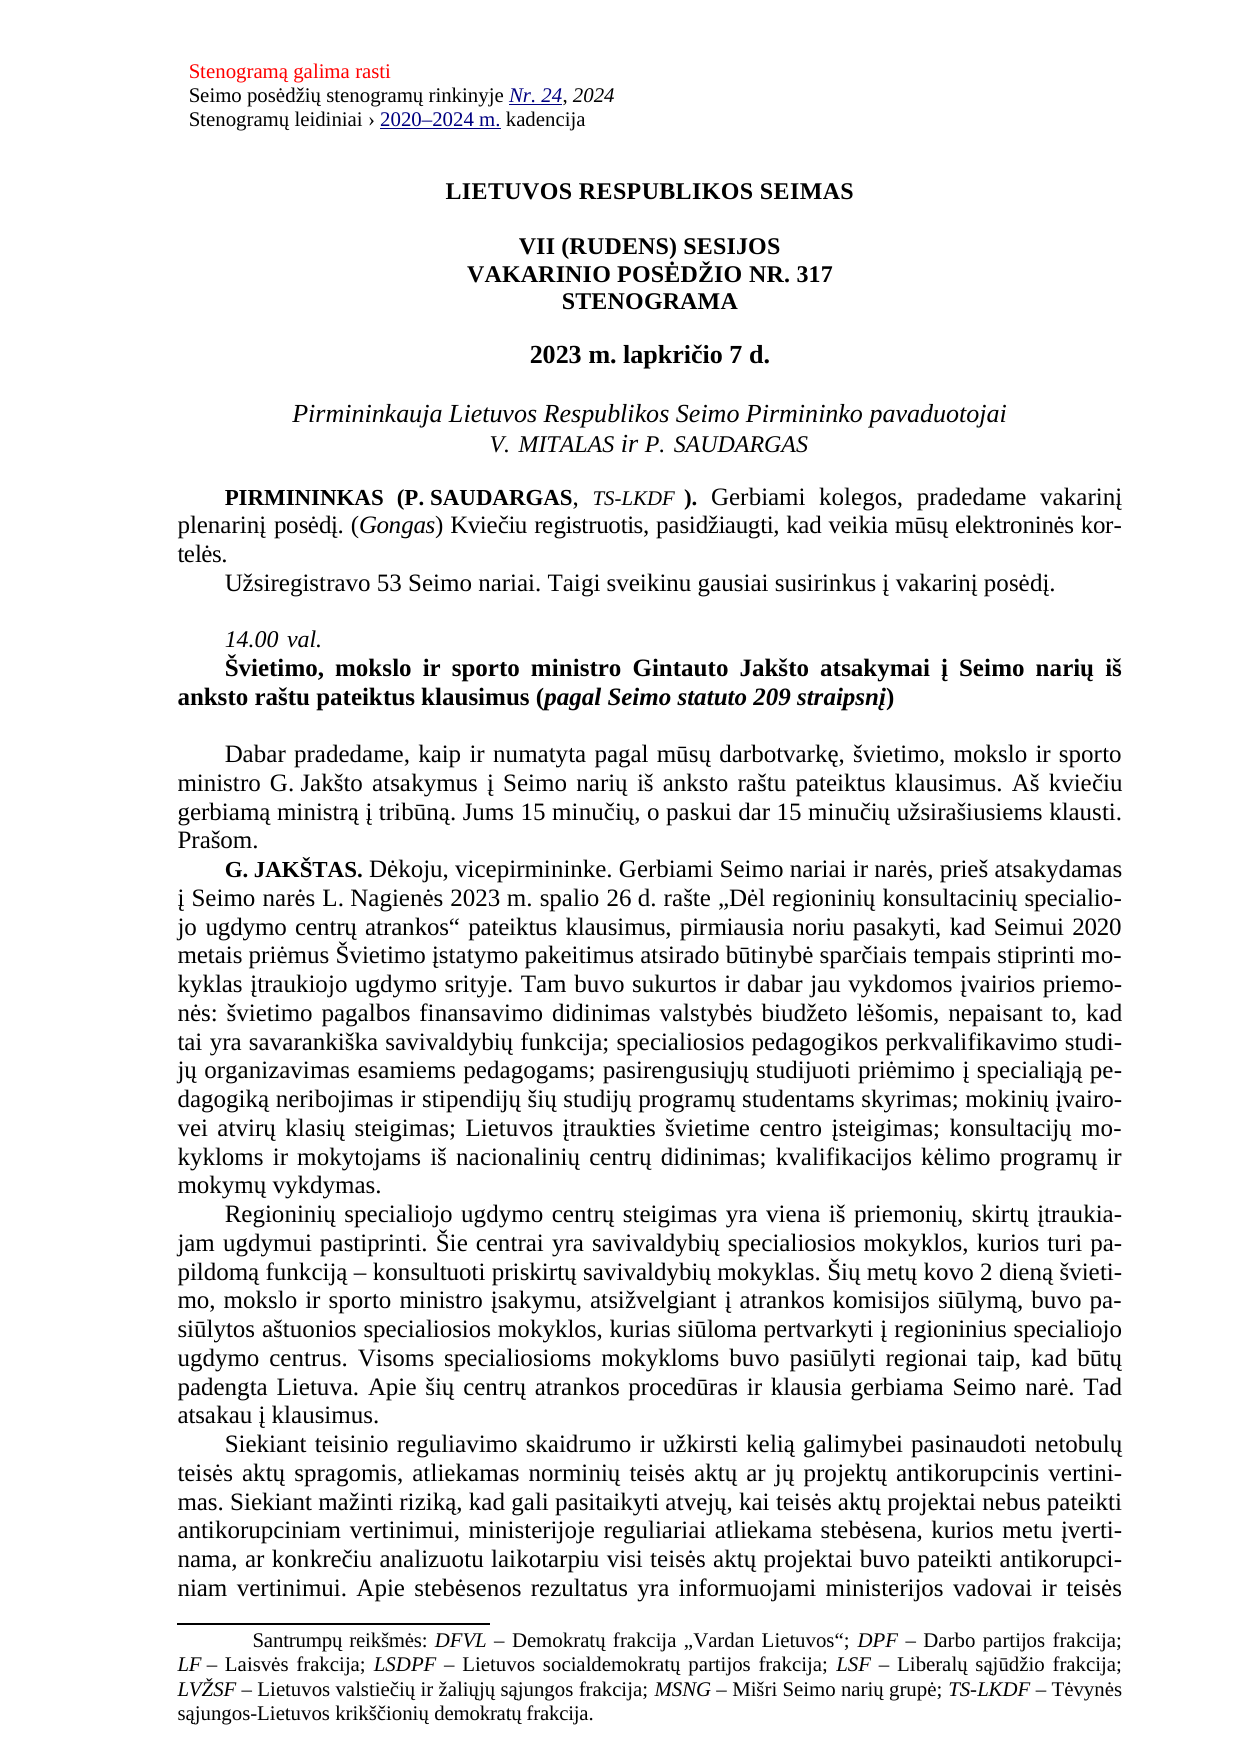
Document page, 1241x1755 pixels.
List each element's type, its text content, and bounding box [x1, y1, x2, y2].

text PIRMININKAS (P. SAUDARGAS, TS-LKDF). Ger­bia­mi ko­le­gos, pra­de­da­me va­ka­ri­nį ple­na­ri­nį po­sė­dį. (Gon­gas) Kvie­čiu re­gist­ruo­tis, pa­si­džiaug­ti, kad vei­kia mū­sų elek­tro­ni­nės kor­te­lės. [177, 482, 1122, 568]
title VAKARINIO posėdžio NR. 317 [177, 260, 1122, 287]
text 14.00 val. [224, 626, 1122, 653]
text 2023 m. lapkričio 7 d. [177, 339, 1122, 369]
title LIETUVOS RESPUBLIKOS SEIMAS [177, 177, 1122, 204]
table_cell Stenogramų leidiniai › 2020–2024 m. kadencija [177, 107, 1045, 131]
text Švie­ti­mo, moks­lo ir spor­to mi­nist­ro Gin­tau­to Jakš­to at­sa­ky­mai į Sei­mo na­rių iš anks­to raš­tu pa­teik­tus klau­si­mus (pa­gal Sei­mo sta­tu­to 209 straips­nį) [177, 653, 1122, 711]
title VII (RUDENS) SESIJOS [177, 232, 1122, 260]
title STENOGRAMA [177, 287, 1122, 315]
text Pirmininkauja Lietuvos Respublikos Seimo Pirmininko pavaduotojai V. MITALAS ir P. SAUDARGAS [177, 398, 1122, 458]
text Už­si­re­gist­ra­vo 53 Sei­mo na­riai. Tai­gi svei­ki­nu gau­siai su­si­rin­kus į va­ka­ri­nį po­sė­dį. [177, 568, 1122, 597]
text Sie­kiant tei­si­nio re­gu­lia­vi­mo skaid­ru­mo ir už­kirs­ti ke­lią ga­li­my­bei pa­si­nau­do­ti ne­to­bu­lų tei­sės ak­tų spra­go­mis, at­lie­ka­mas nor­mi­nių tei­sės ak­tų ar jų pro­jek­tų an­ti­ko­rup­ci­nis ver­ti­ni­mas. Sie­kiant ma­žin­ti ri­zi­ką, kad ga­li pa­si­tai­ky­ti at­ve­jų, kai tei­sės ak­tų pro­jek­tai ne­bus pa­teik­ti an­ti­ko­rup­ci­niam ver­ti­ni­mui, mi­nis­te­ri­jo­je re­gu­lia­riai at­lie­ka­ma ste­bė­se­na, ku­rios me­tu įver­ti­na­ma, ar kon­kre­čiu ana­li­zuo­tu lai­ko­tar­piu vi­si tei­sės ak­tų pro­jek­tai bu­vo pa­teik­ti an­ti­ko­rup­ci­niam ver­ti­ni­mui. Apie ste­bė­se­nos re­zul­ta­tus yra in­for­muo­ja­mi mi­nis­te­ri­jos va­do­vai ir tei­sės [177, 1429, 1122, 1602]
table_cell Seimo posėdžių stenogramų rinkinyje Nr. 24, 2024 [177, 83, 1045, 107]
text Santrumpų reikšmės: DFVL – Demokratų frakcija „Vardan Lietuvos“; DPF – Darbo partijos frakcija; LF – Laisvės frakcija; LSDPF – Lietuvos socialdemokratų partijos frakcija; LSF – Liberalų sąjūdžio frakcija; LVŽSF – Lietuvos valstiečių ir žaliųjų sąjungos frakcija; MSNG – Mišri Seimo narių grupė; TS-LKDF – Tėvynės sąjungos-Lietuvos krikščionių demokratų frakcija. [177, 1624, 1122, 1724]
text G. JAKŠTAS. Dė­ko­ju, vi­ce­pir­mi­nin­ke. Ger­bia­mi Sei­mo na­riai ir na­rės, prieš at­sa­ky­da­mas į Sei­mo na­rės L. Na­gie­nės 2023 m. spa­lio 26 d. raš­te „Dėl re­gio­ni­nių kon­sul­ta­ci­nių spe­cia­lio­jo ug­dy­mo cen­trų at­ran­kos“ pa­teik­tus klau­si­mus, pir­miau­sia no­riu pa­sa­ky­ti, kad Sei­mui 2020 me­tais pri­ėmus Švie­ti­mo įsta­ty­mo pa­kei­ti­mus at­si­ra­do bū­ti­ny­bė spar­čiais tem­pais stip­rin­ti mo­ky­k­las įtrau­kio­jo ug­dy­mo sri­ty­je. Tam bu­vo su­kur­tos ir da­bar jau vyk­do­mos įvai­rios prie­mo­nės: švie­ti­mo pa­gal­bos fi­nan­sa­vi­mo di­di­ni­mas vals­ty­bės biu­dže­to lė­šo­mis, ne­pai­sant to, kad tai yra sa­va­ran­kiš­ka sa­vi­val­dy­bių funk­ci­ja; spe­cia­lio­sios pe­da­go­gi­kos per­kva­li­fi­ka­vi­mo stu­di­jų or­ga­ni­za­vi­mas esa­miems pe­da­go­gams; pa­si­ren­gu­sių­jų stu­di­juo­ti pri­ėmi­mo į spe­cia­li­ą­ją pe­da­go­gi­ką ne­ri­bo­ji­mas ir sti­pen­di­jų šių stu­di­jų pro­gra­mų stu­den­tams sky­ri­mas; mo­ki­nių įvai­ro­vei at­vi­rų kla­sių stei­gi­mas; Lie­tu­vos įtrauk­ties švie­ti­me cen­tro įstei­gi­mas; kon­sul­ta­ci­jų mo­kyk­loms ir mo­ky­to­jams iš na­cio­na­li­nių cen­trų di­di­ni­mas; kva­li­fi­ka­ci­jos kė­li­mo pro­gra­mų ir mo­ky­mų vyk­dy­mas. [177, 854, 1122, 1199]
table_header Stenogramą galima rasti [177, 59, 1045, 83]
text Re­gio­ni­nių spe­cia­lio­jo ug­dy­mo cen­trų stei­gi­mas yra vie­na iš prie­mo­nių, skir­tų įtrau­kia­jam ug­dy­mui pa­stip­rin­ti. Šie cen­trai yra sa­vi­val­dy­bių spe­cia­lio­sios mo­kyk­los, ku­rios tu­ri pa­pil­do­mą funk­ci­ją – kon­sul­tuo­ti pri­skir­tų sa­vi­val­dy­bių mo­kyk­las. Šių me­tų ko­vo 2 die­ną švie­ti­mo, mo­k­s­lo ir spor­to mi­nist­ro įsa­ky­mu, at­si­žvel­giant į at­ran­kos ko­mi­si­jos siū­ly­mą, bu­vo pa­siū­ly­tos aš­tuo­nios spe­cia­lio­sios mo­kyk­los, ku­rias siū­lo­ma per­tvar­ky­ti į re­gio­ni­nius spe­cia­lio­jo ug­dy­mo cen­trus. Vi­soms spe­cia­lio­sioms mo­kyk­loms bu­vo pa­siū­ly­ti re­gio­nai taip, kad bū­tų pa­deng­ta Lie­tu­va. Apie šių cen­trų at­ran­kos pro­ce­dū­ras ir klau­sia ger­bia­ma Sei­mo na­rė. Tad at­sa­kau į klau­si­mus. [177, 1199, 1122, 1429]
text Da­bar pra­de­da­me, kaip ir nu­ma­ty­ta pa­gal mū­sų dar­bo­tvarkę, švie­ti­mo, moks­lo ir spor­to mi­nist­ro G. Jakš­to at­sa­ky­mus į Sei­mo na­rių iš anks­to raš­tu pa­teik­tus klau­si­mus. Aš kvie­čiu ger­bia­mą mi­nist­rą į tri­bū­ną. Jums 15 mi­nu­čių, o pas­kui dar 15 mi­nu­čių už­si­ra­šiu­siems klaus­ti. Pra­šom. [177, 739, 1122, 854]
